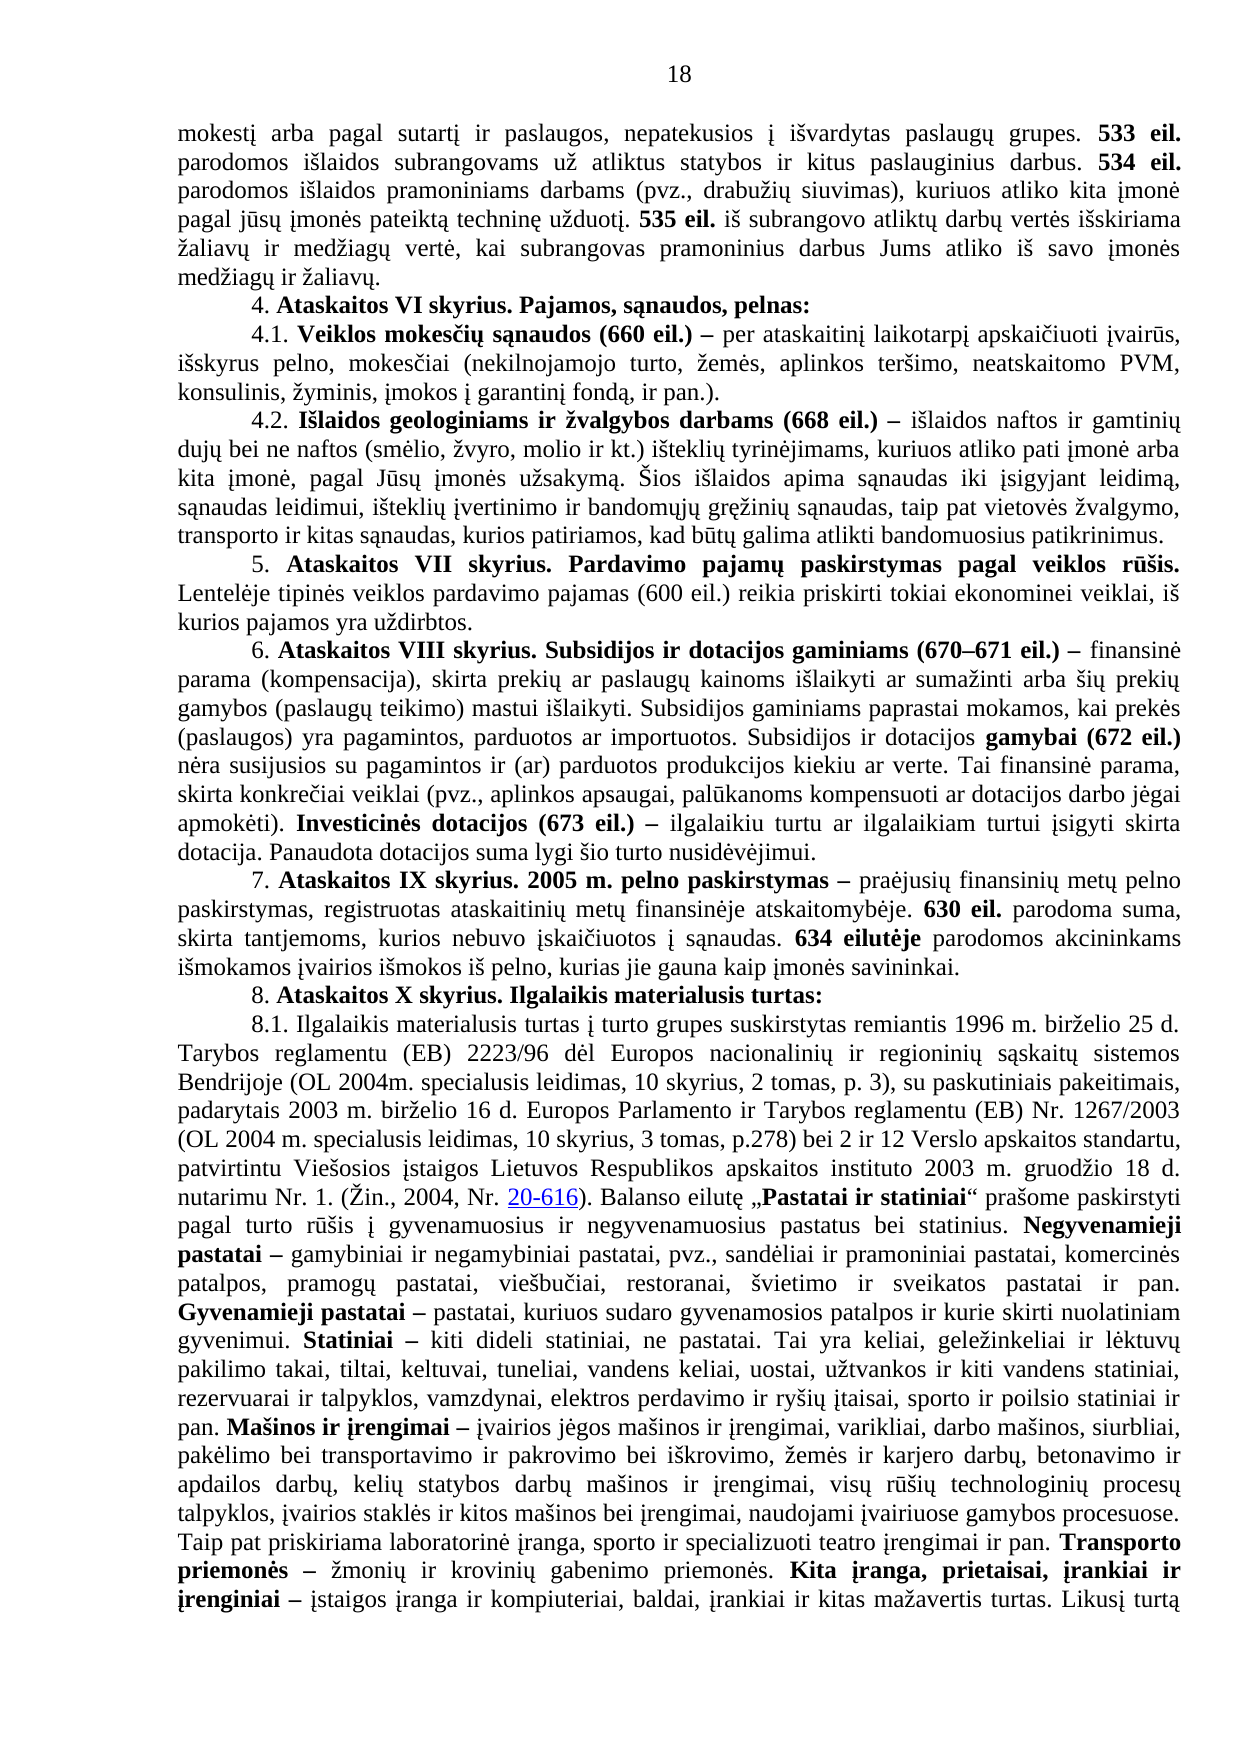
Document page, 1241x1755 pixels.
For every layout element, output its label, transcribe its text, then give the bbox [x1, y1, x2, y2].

text 6. Ataskaitos VIII skyrius. Subsidijos ir dotacijos gaminiams (670–671 eil.) – finansinė parama (kompensacija), skirta prekių ar paslaugų kainoms išlaikyti ar sumažinti arba šių prekių gamybos (paslaugų teikimo) mastui išlaikyti. Subsidijos gaminiams paprastai mokamos, kai prekės (paslaugos) yra pagamintos, parduotos ar importuotos. Subsidijos ir dotacijos gamybai (672 eil.) nėra susijusios su pagamintos ir (ar) parduotos produkcijos kiekiu ar verte. Tai finansinė parama, skirta konkrečiai veiklai (pvz., aplinkos apsaugai, palūkanoms kompensuoti ar dotacijos darbo jėgai apmokėti). Investicinės dotacijos (673 eil.) – ilgalaikiu turtu ar ilgalaikiam turtui įsigyti skirta dotacija. Panaudota dotacijos suma lygi šio turto nusidėvėjimui. [177, 636, 1181, 866]
text 4.2. Išlaidos geologiniams ir žvalgybos darbams (668 eil.) – išlaidos naftos ir gamtinių dujų bei ne naftos (smėlio, žvyro, molio ir kt.) išteklių tyrinėjimams, kuriuos atliko pati įmonė arba kita įmonė, pagal Jūsų įmonės užsakymą. Šios išlaidos apima sąnaudas iki įsigyjant leidimą, sąnaudas leidimui, išteklių įvertinimo ir bandomųjų gręžinių sąnaudas, taip pat vietovės žvalgymo, transporto ir kitas sąnaudas, kurios patiriamos, kad būtų galima atlikti bandomuosius patikrinimus. [177, 406, 1181, 549]
text 5. Ataskaitos VII skyrius. Pardavimo pajamų paskirstymas pagal veiklos rūšis. Lentelėje tipinės veiklos pardavimo pajamas (600 eil.) reikia priskirti tokiai ekonominei veiklai, iš kurios pajamos yra uždirbtos. [177, 549, 1181, 636]
text 8. Ataskaitos X skyrius. Ilgalaikis materialusis turtas: [177, 981, 1181, 1009]
text 4.1. Veiklos mokesčių sąnaudos (660 eil.) – per ataskaitinį laikotarpį apskaičiuoti įvairūs, išskyrus pelno, mokesčiai (nekilnojamojo turto, žemės, aplinkos teršimo, neatskaitomo PVM, konsulinis, žyminis, įmokos į garantinį fondą, ir pan.). [177, 319, 1181, 406]
text 7. Ataskaitos IX skyrius. 2005 m. pelno paskirstymas – praėjusių finansinių metų pelno paskirstymas, registruotas ataskaitinių metų finansinėje atskaitomybėje. 630 eil. parodoma suma, skirta tantjemoms, kurios nebuvo įskaičiuotos į sąnaudas. 634 eilutėje parodomos akcininkams išmokamos įvairios išmokos iš pelno, kurias jie gauna kaip įmonės savininkai. [177, 866, 1181, 981]
text mokestį arba pagal sutartį ir paslaugos, nepatekusios į išvardytas paslaugų grupes. 533 eil. parodomos išlaidos subrangovams už atliktus statybos ir kitus paslauginius darbus. 534 eil. parodomos išlaidos pramoniniams darbams (pvz., drabužių siuvimas), kuriuos atliko kita įmonė pagal jūsų įmonės pateiktą techninę užduotį. 535 eil. iš subrangovo atliktų darbų vertės išskiriama žaliavų ir medžiagų vertė, kai subrangovas pramoninius darbus Jums atliko iš savo įmonės medžiagų ir žaliavų. [177, 118, 1181, 291]
text 4. Ataskaitos VI skyrius. Pajamos, sąnaudos, pelnas: [177, 291, 1181, 319]
text 8.1. Ilgalaikis materialusis turtas į turto grupes suskirstytas remiantis 1996 m. birželio 25 d. Tarybos reglamentu (EB) 2223/96 dėl Europos nacionalinių ir regioninių sąskaitų sistemos Bendrijoje (OL 2004m. specialusis leidimas, 10 skyrius, 2 tomas, p. 3), su paskutiniais pakeitimais, padarytais 2003 m. birželio 16 d. Europos Parlamento ir Tarybos reglamentu (EB) Nr. 1267/2003 (OL 2004 m. specialusis leidimas, 10 skyrius, 3 tomas, p.278) bei 2 ir 12 Verslo apskaitos standartu, patvirtintu Viešosios įstaigos Lietuvos Respublikos apskaitos instituto 2003 m. gruodžio 18 d. nutarimu Nr. 1. (Žin., 2004, Nr. 20-616). Balanso eilutę „Pastatai ir statiniai“ prašome paskirstyti pagal turto rūšis į gyvenamuosius ir negyvenamuosius pastatus bei statinius. Negyvenamieji pastatai – gamybiniai ir negamybiniai pastatai, pvz., sandėliai ir pramoniniai pastatai, komercinės patalpos, pramogų pastatai, viešbučiai, restoranai, švietimo ir sveikatos pastatai ir pan. Gyvenamieji pastatai – pastatai, kuriuos sudaro gyvenamosios patalpos ir kurie skirti nuolatiniam gyvenimui. Statiniai – kiti dideli statiniai, ne pastatai. Tai yra keliai, geležinkeliai ir lėktuvų pakilimo takai, tiltai, keltuvai, tuneliai, vandens keliai, uostai, užtvankos ir kiti vandens statiniai, rezervuarai ir talpyklos, vamzdynai, elektros perdavimo ir ryšių įtaisai, sporto ir poilsio statiniai ir pan. Mašinos ir įrengimai – įvairios jėgos mašinos ir įrengimai, varikliai, darbo mašinos, siurbliai, pakėlimo bei transportavimo ir pakrovimo bei iškrovimo, žemės ir karjero darbų, betonavimo ir apdailos darbų, kelių statybos darbų mašinos ir įrengimai, visų rūšių technologinių procesų talpyklos, įvairios staklės ir kitos mašinos bei įrengimai, naudojami įvairiuose gamybos procesuose. Taip pat priskiriama laboratorinė įranga, sporto ir specializuoti teatro įrengimai ir pan. Transporto priemonės – žmonių ir krovinių gabenimo priemonės. Kita įranga, prietaisai, įrankiai ir įrenginiai – įstaigos įranga ir kompiuteriai, baldai, įrankiai ir kitas mažavertis turtas. Likusį turtą [177, 1009, 1181, 1613]
